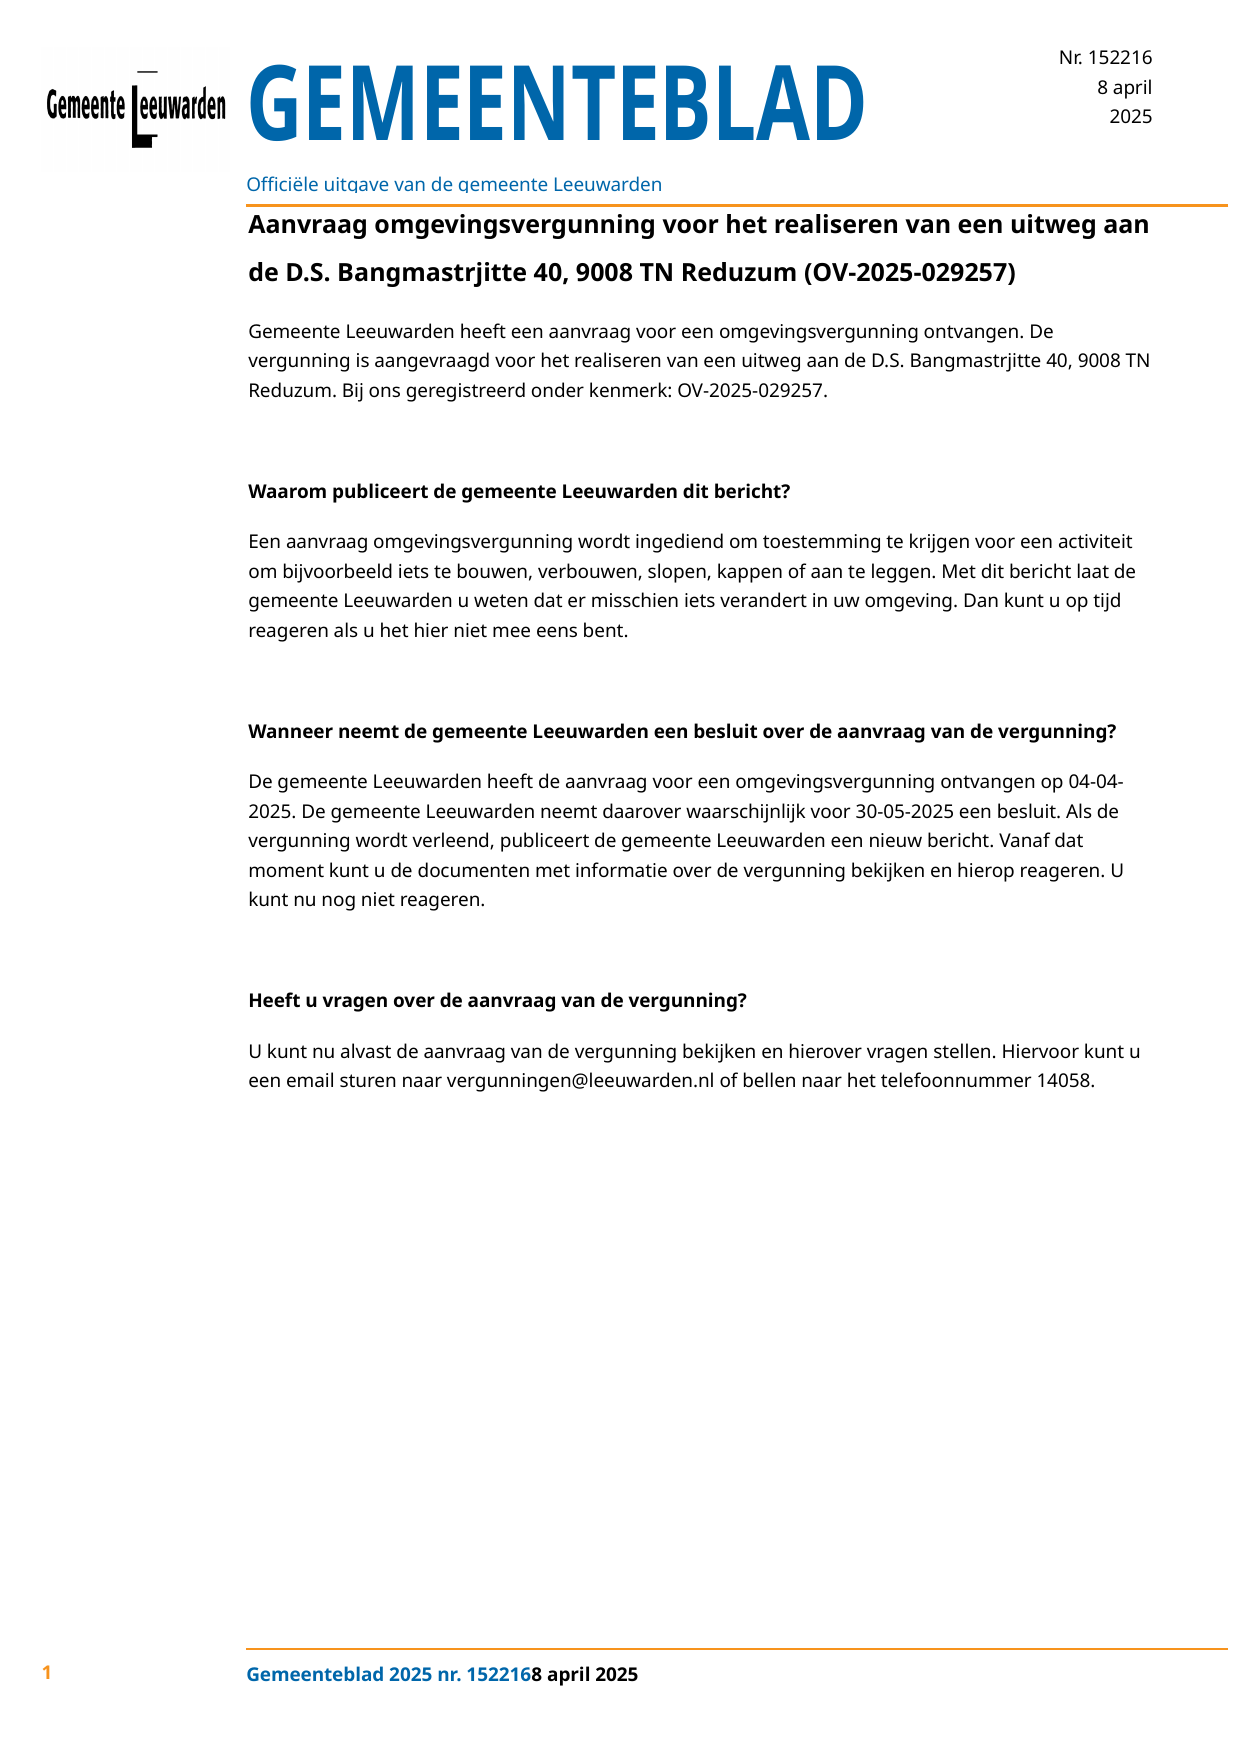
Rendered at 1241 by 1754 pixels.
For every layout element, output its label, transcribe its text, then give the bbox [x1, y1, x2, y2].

text Heeft u vragen over de aanvraag van de vergunning? [248, 987, 1152, 1013]
text U kunt nu alvast de aanvraag van de vergunning bekijken en hierover vragen stellen. Hiervoor kunt u een email sturen naar vergunningen@leeuwarden.nl of bellen naar het telefoonnummer 14058. [248, 1038, 1152, 1093]
picture [41, 47, 231, 172]
text Gemeente Leeuwarden heeft een aanvraag voor een omgevingsvergunning ontvangen. De vergunning is aangevraagd voor het realiseren van een uitweg aan de D.S. Bangmastrjitte 40, 9008 TN Reduzum. Bij ons geregistreerd onder kenmerk: OV-2025-029257. [248, 318, 1152, 403]
text Wanneer neemt de gemeente Leeuwarden een besluit over de aanvraag van de vergunning? [248, 718, 1152, 744]
text Een aanvraag omgevingsvergunning wordt ingediend om toestemming te krijgen voor een activiteit om bijvoorbeeld iets te bouwen, verbouwen, slopen, kappen of aan te leggen. Met dit bericht laat de gemeente Leeuwarden u weten dat er misschien iets verandert in uw omgeving. Dan kunt u op tijd reageren als u het hier niet mee eens bent. [248, 528, 1152, 643]
text Aanvraag omgevingsvergunning voor het realiseren van een uitweg aan de D.S. Bangmastrjitte 40, 9008 TN Reduzum (OV-2025-029257) [248, 207, 1152, 288]
text De gemeente Leeuwarden heeft de aanvraag voor een omgevingsvergunning ontvangen op 04-04-2025. De gemeente Leeuwarden neemt daarover waarschijnlijk voor 30-05-2025 een besluit. Als de vergunning wordt verleend, publiceert de gemeente Leeuwarden een nieuw bericht. Vanaf dat moment kunt u de documenten met informatie over de vergunning bekijken en hierop reageren. U kunt nu nog niet reageren. [248, 768, 1152, 912]
text Waarom publiceert de gemeente Leeuwarden dit bericht? [248, 478, 1152, 504]
